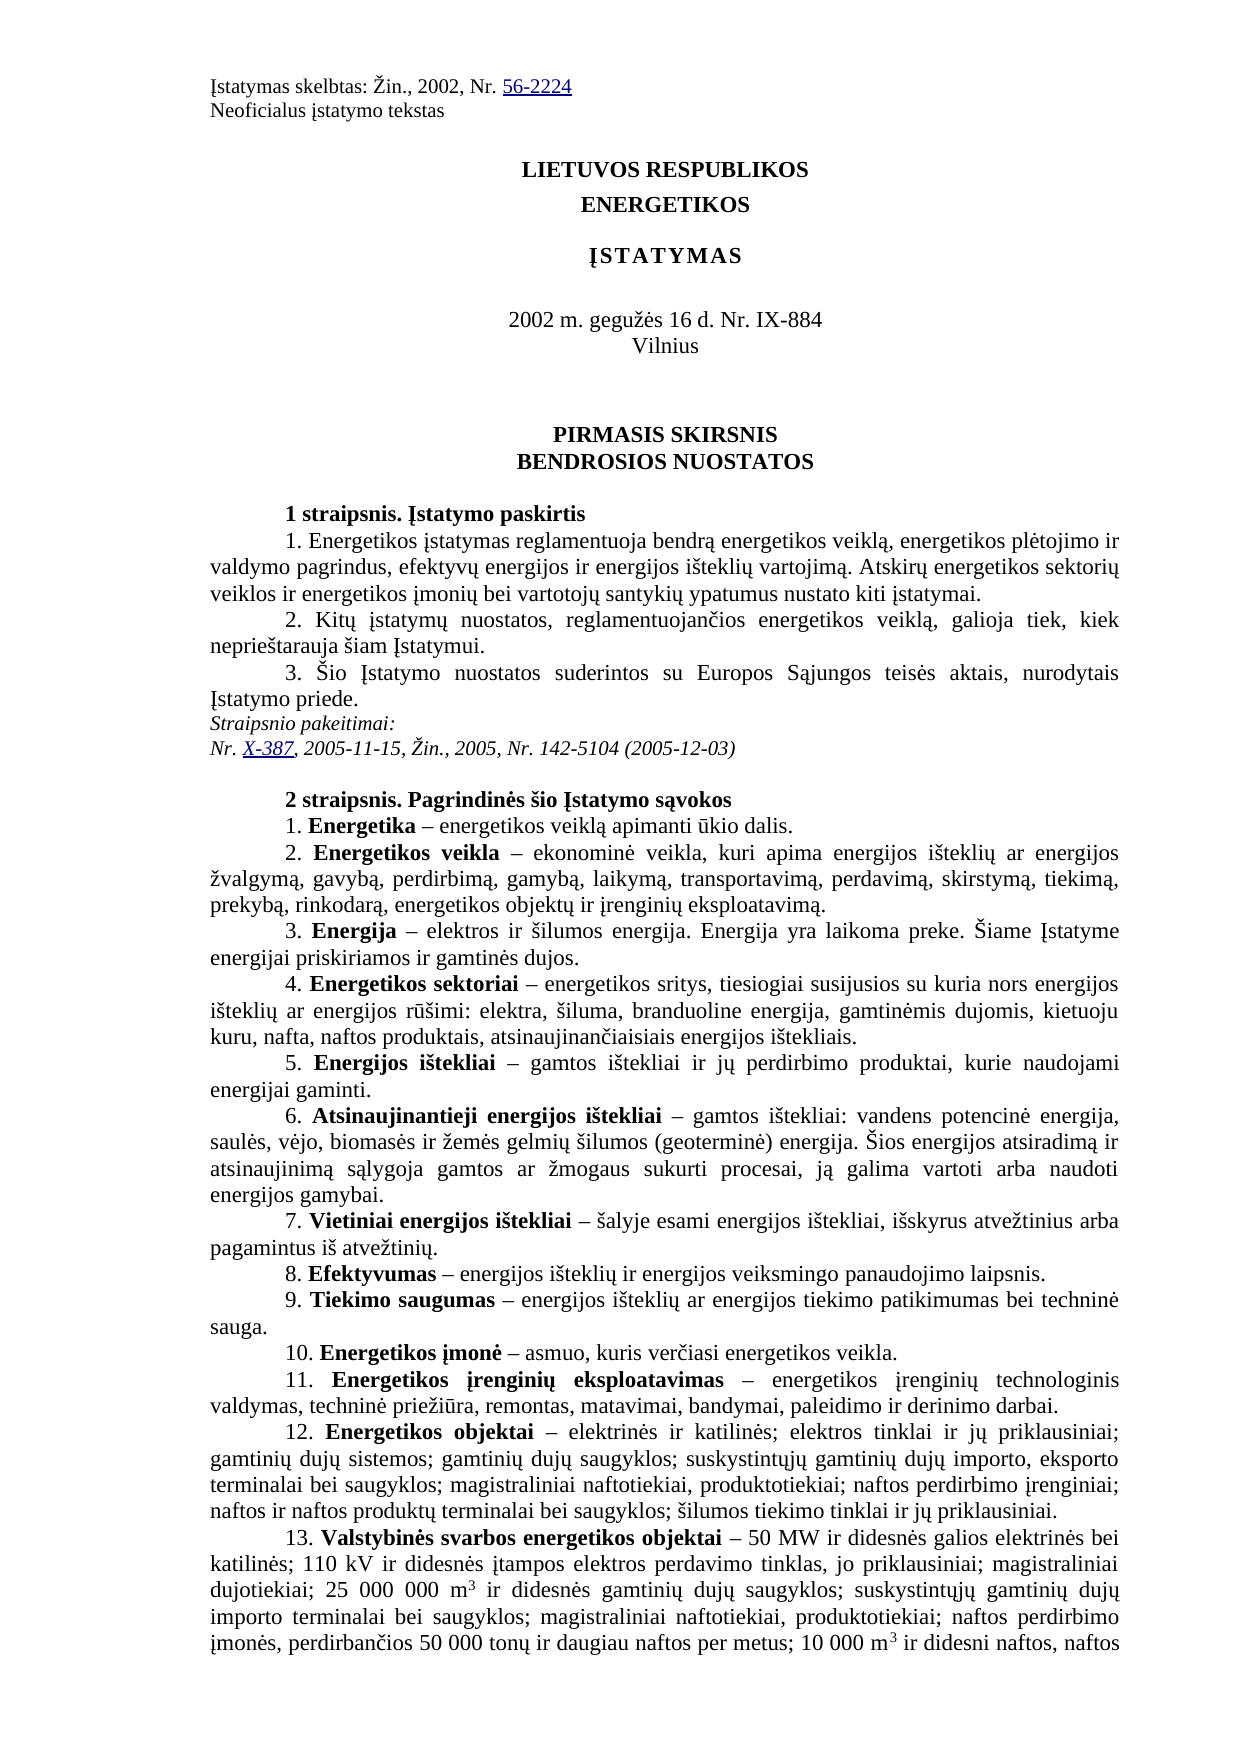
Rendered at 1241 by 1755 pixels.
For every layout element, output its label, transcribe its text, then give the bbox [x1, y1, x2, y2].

text 1 straipsnis. Įstatymo paskirtis [210, 501, 1120, 527]
text 6. Atsinaujinantieji energijos ištekliai – gamtos ištekliai: vandens potencinė energija, saulės, vėjo, biomasės ir žemės gelmių šilumos (geoterminė) energija. Šios energijos atsiradimą ir atsinaujinimą sąlygoja gamtos ar žmogaus sukurti procesai, ją galima vartoti arba naudoti energijos gamybai. [210, 1102, 1120, 1207]
text 10. Energetikos įmonė – asmuo, kuris verčiasi energetikos veikla. [210, 1339, 1120, 1366]
text Įstatymas skelbtas: Žin., 2002, Nr. 56-2224 [210, 73, 1120, 98]
text 13. Valstybinės svarbos energetikos objektai – 50 MW ir didesnės galios elektrinės bei katilinės; 110 kV ir didesnės įtampos elektros perdavimo tinklas, jo priklausiniai; magistraliniai dujotiekiai; 25 000 000 m3 ir didesnės gamtinių dujų saugyklos; suskystintųjų gamtinių dujų importo terminalai bei saugyklos; magistraliniai naftotiekiai, produktotiekiai; naftos perdirbimo įmonės, perdirbančios 50 000 tonų ir daugiau naftos per metus; 10 000 m3 ir didesni naftos, naftos [210, 1524, 1120, 1656]
text 5. Energijos ištekliai – gamtos ištekliai ir jų perdirbimo produktai, kurie naudojami energijai gaminti. [210, 1049, 1120, 1102]
text LIETUVOS RESPUBLIKOS [210, 156, 1120, 183]
text BENDROSIOS NUOSTATOS [210, 448, 1120, 474]
text 8. Efektyvumas – energijos išteklių ir energijos veiksmingo panaudojimo laipsnis. [210, 1260, 1120, 1287]
text ĮSTATYMAS [210, 242, 1120, 269]
text 2. Energetikos veikla – ekonominė veikla, kuri apima energijos išteklių ar energijos žvalgymą, gavybą, perdirbimą, gamybą, laikymą, transportavimą, perdavimą, skirstymą, tiekimą, prekybą, rinkodarą, energetikos objektų ir įrenginių eksploatavimą. [210, 838, 1120, 918]
text 4. Energetikos sektoriai – energetikos sritys, tiesiogiai susijusios su kuria nors energijos išteklių ar energijos rūšimi: elektra, šiluma, branduoline energija, gamtinėmis dujomis, kietuoju kuru, nafta, naftos produktais, atsinaujinančiaisiais energijos ištekliais. [210, 970, 1120, 1049]
text 3. Energija – elektros ir šilumos energija. Energija yra laikoma preke. Šiame Įstatyme energijai priskiriamos ir gamtinės dujos. [210, 918, 1120, 970]
text 2 straipsnis. Pagrindinės šio Įstatymo sąvokos [210, 786, 1120, 812]
text PIRMASIS SKIRSNIS [210, 421, 1120, 448]
text ENERGETIKOS [210, 191, 1120, 217]
text 3. Šio Įstatymo nuostatos suderintos su Europos Sąjungos teisės aktais, nurodytais Įstatymo priede. [210, 659, 1120, 711]
text 12. Energetikos objektai – elektrinės ir katilinės; elektros tinklai ir jų priklausiniai; gamtinių dujų sistemos; gamtinių dujų saugyklos; suskystintųjų gamtinių dujų importo, eksporto terminalai bei saugyklos; magistraliniai naftotiekiai, produktotiekiai; naftos perdirbimo įrenginiai; naftos ir naftos produktų terminalai bei saugyklos; šilumos tiekimo tinklai ir jų priklausiniai. [210, 1418, 1120, 1524]
text 9. Tiekimo saugumas – energijos išteklių ar energijos tiekimo patikimumas bei techninė sauga. [210, 1287, 1120, 1339]
text 1. Energetika – energetikos veiklą apimanti ūkio dalis. [210, 812, 1120, 838]
text Nr. X-387, 2005-11-15, Žin., 2005, Nr. 142-5104 (2005-12-03) [210, 735, 1120, 759]
text Neoficialus įstatymo tekstas [210, 98, 1120, 122]
text 2002 m. gegužės 16 d. Nr. IX-884 Vilnius [210, 306, 1120, 359]
text 1. Energetikos įstatymas reglamentuoja bendrą energetikos veiklą, energetikos plėtojimo ir valdymo pagrindus, efektyvų energijos ir energijos išteklių vartojimą. Atskirų energetikos sektorių veiklos ir energetikos įmonių bei vartotojų santykių ypatumus nustato kiti įstatymai. [210, 527, 1120, 606]
text 11. Energetikos įrenginių eksploatavimas – energetikos įrenginių technologinis valdymas, techninė priežiūra, remontas, matavimai, bandymai, paleidimo ir derinimo darbai. [210, 1366, 1120, 1418]
text 7. Vietiniai energijos ištekliai – šalyje esami energijos ištekliai, išskyrus atvežtinius arba pagamintus iš atvežtinių. [210, 1207, 1120, 1260]
text 2. Kitų įstatymų nuostatos, reglamentuojančios energetikos veiklą, galioja tiek, kiek neprieštarauja šiam Įstatymui. [210, 606, 1120, 659]
text Straipsnio pakeitimai: [210, 711, 1120, 735]
